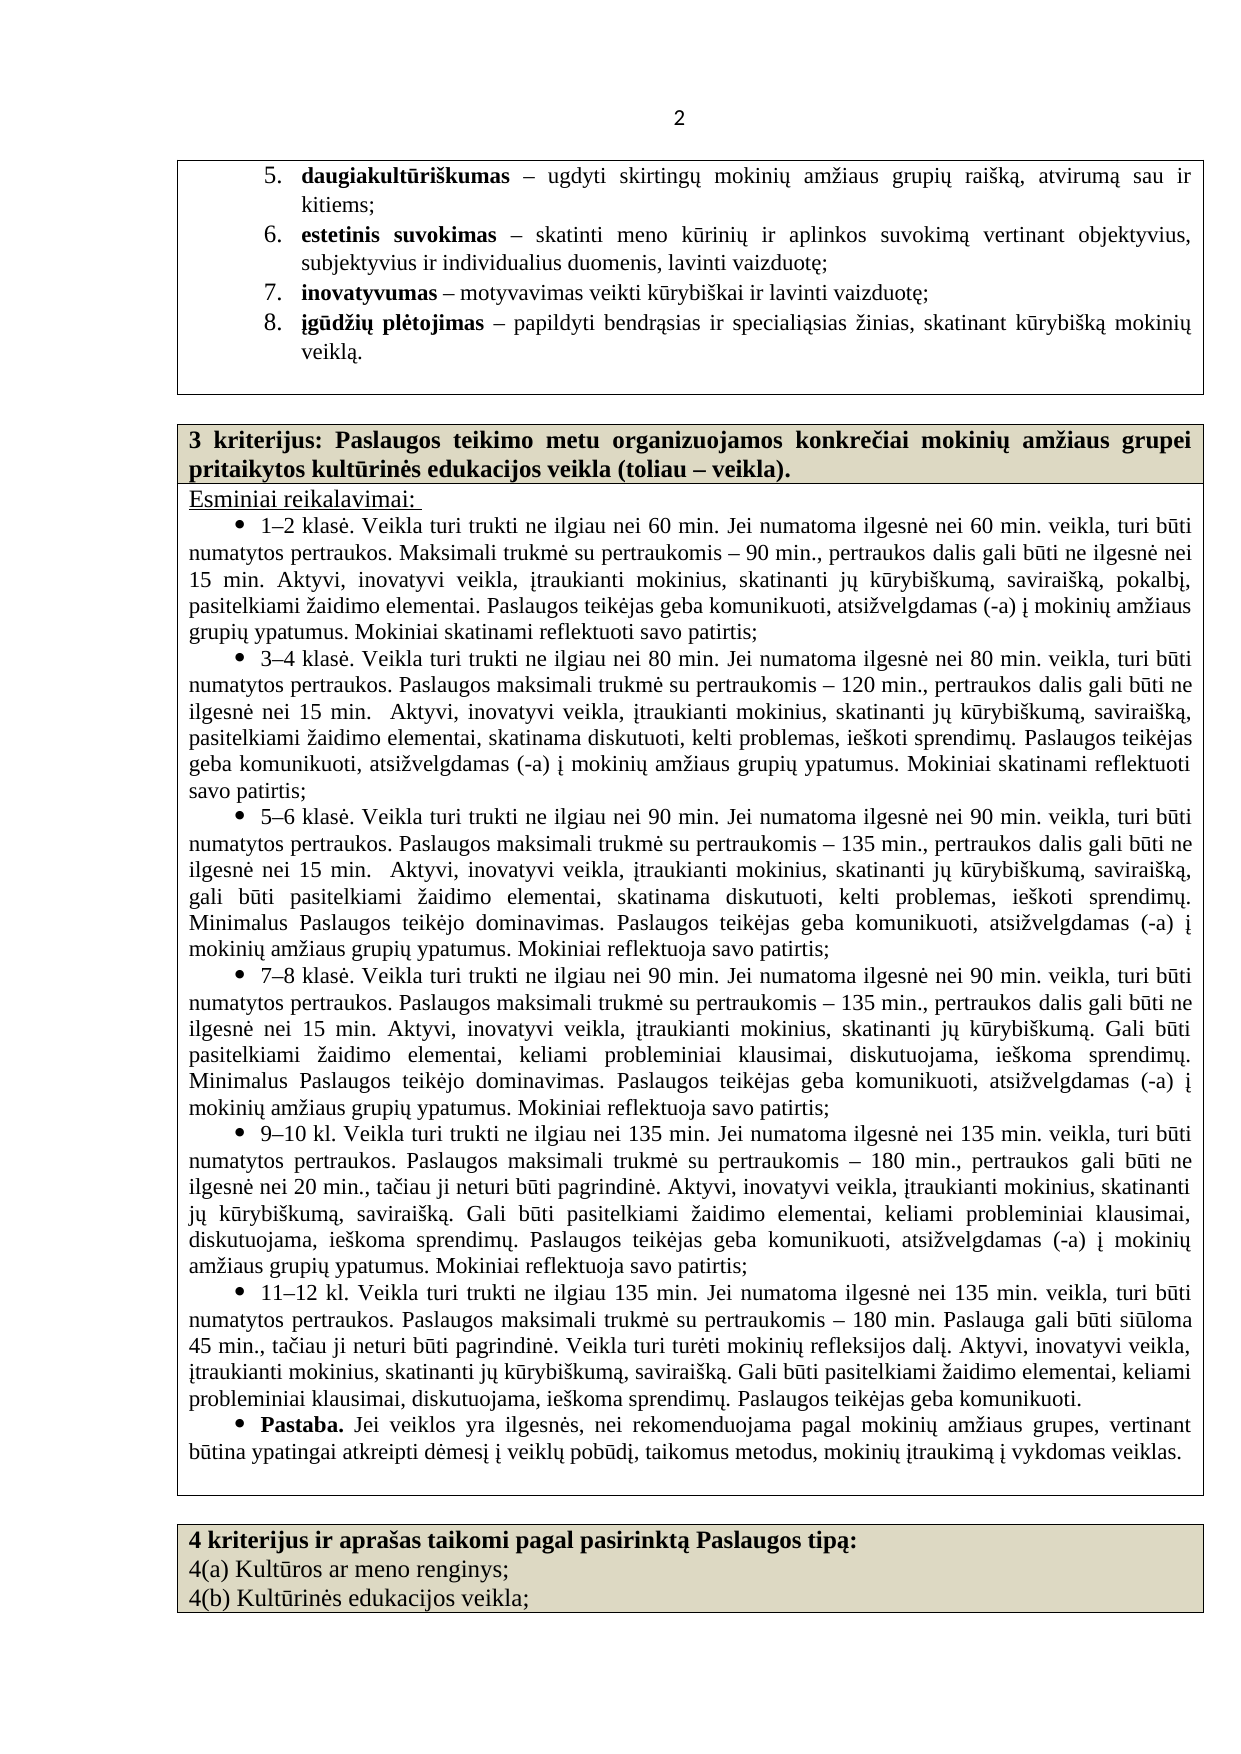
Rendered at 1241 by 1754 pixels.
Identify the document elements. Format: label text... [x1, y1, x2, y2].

table_header 3 kriterijus: Paslaugos teikimo metu organizuojamos konkrečiai mokinių amžiaus grupei pritaikytos kultūrinės edukacijos veikla (toliau – veikla). [178, 425, 1203, 483]
table_cell 5. daugiakultūriškumas – ugdyti skirtingų mokinių amžiaus grupių raišką, atvirumą sau ir kitiems; 6. estetinis suvokimas – skatinti meno kūrinių ir aplinkos suvokimą vertinant objektyvius, subjektyvius ir individualius duomenis, lavinti vaizduotę; 7. inovatyvumas – motyvavimas veikti kūrybiškai ir lavinti vaizduotę; 8. įgūdžių plėtojimas – papildyti bendrąsias ir specialiąsias žinias, skatinant kūrybišką mokinių veiklą. [178, 161, 1203, 394]
table_header 4 kriterijus ir aprašas taikomi pagal pasirinktą Paslaugos tipą: 4(a) Kultūros ar meno renginys; 4(b) Kultūrinės edukacijos veikla; [178, 1525, 1203, 1612]
table_cell Esminiai reikalavimai:  1–2 klasė. Veikla turi trukti ne ilgiau nei 60 min. Jei numatoma ilgesnė nei 60 min. veikla, turi būti numatytos pertraukos. Maksimali trukmė su pertraukomis – 90 min., pertraukos dalis gali būti ne ilgesnė nei 15 min. Aktyvi, inovatyvi veikla, įtraukianti mokinius, skatinanti jų kūrybiškumą, saviraišką, pokalbį, pasitelkiami žaidimo elementai. Paslaugos teikėjas geba komunikuoti, atsižvelgdamas (-a) į mokinių amžiaus grupių ypatumus. Mokiniai skatinami reflektuoti savo patirtis;  3–4 klasė. Veikla turi trukti ne ilgiau nei 80 min. Jei numatoma ilgesnė nei 80 min. veikla, turi būti numatytos pertraukos. Paslaugos maksimali trukmė su pertraukomis – 120 min., pertraukos dalis gali būti ne ilgesnė nei 15 min. Aktyvi, inovatyvi veikla, įtraukianti mokinius, skatinanti jų kūrybiškumą, saviraišką, pasitelkiami žaidimo elementai, skatinama diskutuoti, kelti problemas, ieškoti sprendimų. Paslaugos teikėjas geba komunikuoti, atsižvelgdamas (-a) į mokinių amžiaus grupių ypatumus. Mokiniai skatinami reflektuoti savo patirtis;  5–6 klasė. Veikla turi trukti ne ilgiau nei 90 min. Jei numatoma ilgesnė nei 90 min. veikla, turi būti numatytos pertraukos. Paslaugos maksimali trukmė su pertraukomis – 135 min., pertraukos dalis gali būti ne ilgesnė nei 15 min. Aktyvi, inovatyvi veikla, įtraukianti mokinius, skatinanti jų kūrybiškumą, saviraišką, gali būti pasitelkiami žaidimo elementai, skatinama diskutuoti, kelti problemas, ieškoti sprendimų. Minimalus Paslaugos teikėjo dominavimas. Paslaugos teikėjas geba komunikuoti, atsižvelgdamas (-a) į mokinių amžiaus grupių ypatumus. Mokiniai reflektuoja savo patirtis;  7–8 klasė. Veikla turi trukti ne ilgiau nei 90 min. Jei numatoma ilgesnė nei 90 min. veikla, turi būti numatytos pertraukos. Paslaugos maksimali trukmė su pertraukomis – 135 min., pertraukos dalis gali būti ne ilgesnė nei 15 min. Aktyvi, inovatyvi veikla, įtraukianti mokinius, skatinanti jų kūrybiškumą. Gali būti pasitelkiami žaidimo elementai, keliami probleminiai klausimai, diskutuojama, ieškoma sprendimų. Minimalus Paslaugos teikėjo dominavimas. Paslaugos teikėjas geba komunikuoti, atsižvelgdamas (-a) į mokinių amžiaus grupių ypatumus. Mokiniai reflektuoja savo patirtis;  9–10 kl. Veikla turi trukti ne ilgiau nei 135 min. Jei numatoma ilgesnė nei 135 min. veikla, turi būti numatytos pertraukos. Paslaugos maksimali trukmė su pertraukomis – 180 min., pertraukos gali būti ne ilgesnė nei 20 min., tačiau ji neturi būti pagrindinė. Aktyvi, inovatyvi veikla, įtraukianti mokinius, skatinanti jų kūrybiškumą, saviraišką. Gali būti pasitelkiami žaidimo elementai, keliami probleminiai klausimai, diskutuojama, ieškoma sprendimų. Paslaugos teikėjas geba komunikuoti, atsižvelgdamas (-a) į mokinių amžiaus grupių ypatumus. Mokiniai reflektuoja savo patirtis;  11–12 kl. Veikla turi trukti ne ilgiau 135 min. Jei numatoma ilgesnė nei 135 min. veikla, turi būti numatytos pertraukos. Paslaugos maksimali trukmė su pertraukomis – 180 min. Paslauga gali būti siūloma 45 min., tačiau ji neturi būti pagrindinė. Veikla turi turėti mokinių refleksijos dalį. Aktyvi, inovatyvi veikla, įtraukianti mokinius, skatinanti jų kūrybiškumą, saviraišką. Gali būti pasitelkiami žaidimo elementai, keliami probleminiai klausimai, diskutuojama, ieškoma sprendimų. Paslaugos teikėjas geba komunikuoti.  Pastaba. Jei veiklos yra ilgesnės, nei rekomenduojama pagal mokinių amžiaus grupes, vertinant būtina ypatingai atkreipti dėmesį į veiklų pobūdį, taikomus metodus, mokinių įtraukimą į vykdomas veiklas. [178, 484, 1203, 1494]
